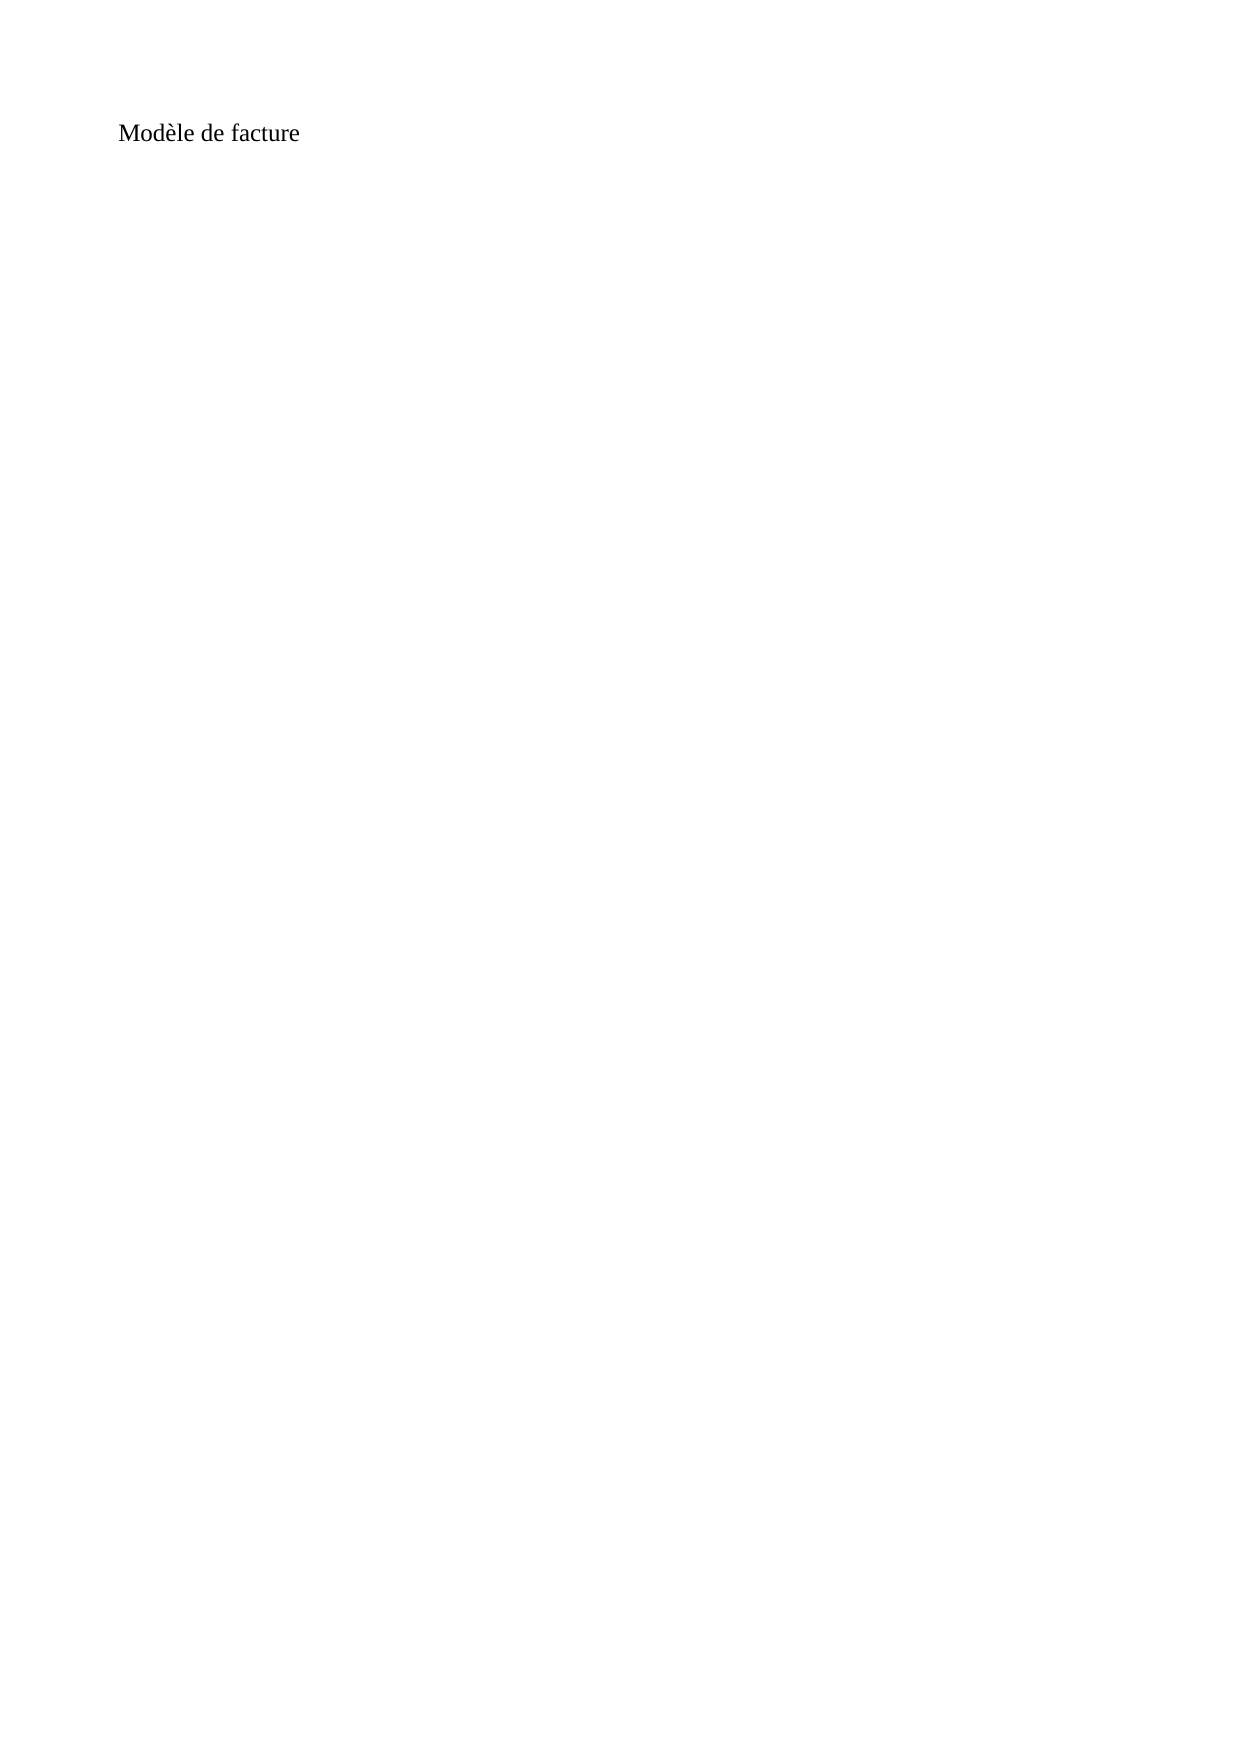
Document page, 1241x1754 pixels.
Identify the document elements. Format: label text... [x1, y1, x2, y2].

text Modèle de facture [118, 118, 1122, 147]
